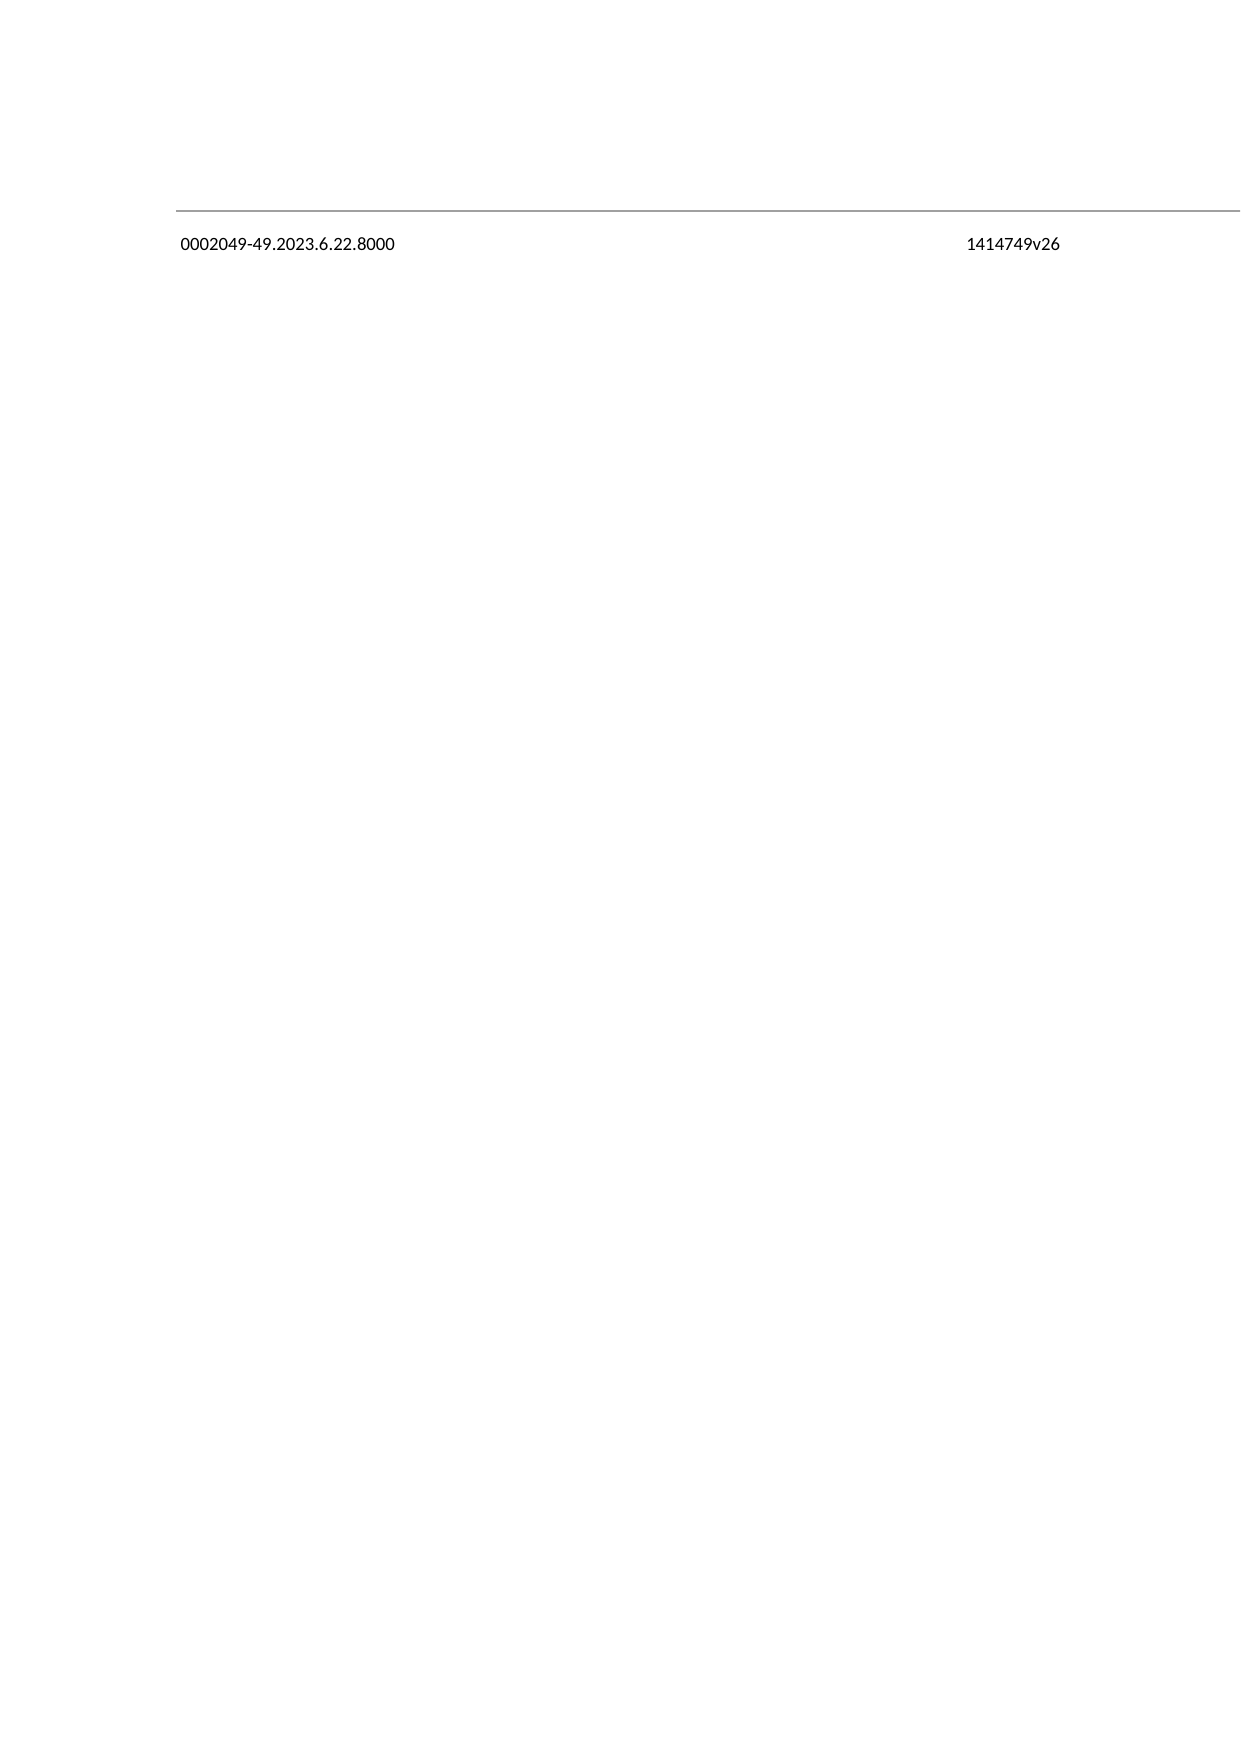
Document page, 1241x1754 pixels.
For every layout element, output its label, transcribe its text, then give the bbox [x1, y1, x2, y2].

table_header 0002049-49.2023.6.22.8000 [177, 229, 620, 275]
table_header [186, 148, 194, 203]
table_header 1414749v26 [620, 229, 1063, 275]
table_header [177, 148, 186, 203]
